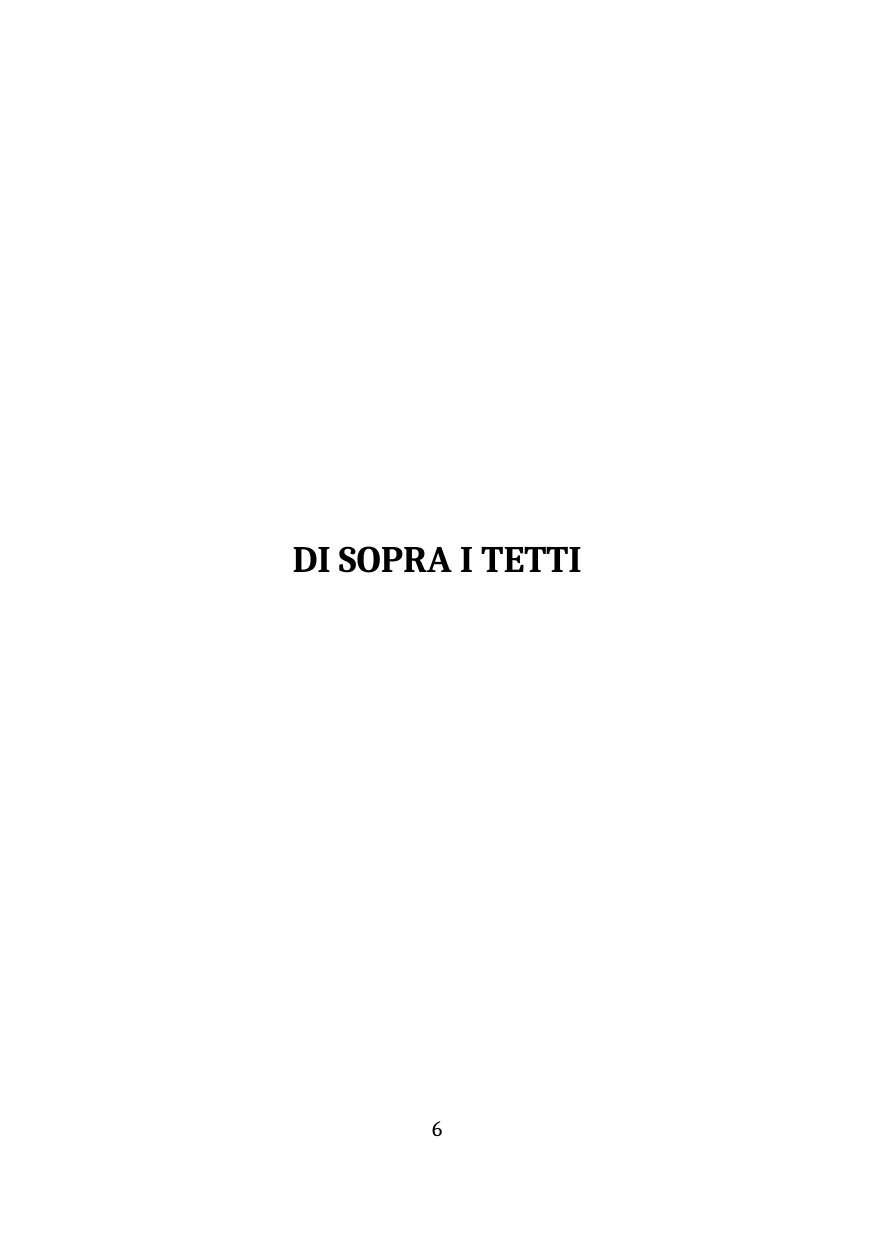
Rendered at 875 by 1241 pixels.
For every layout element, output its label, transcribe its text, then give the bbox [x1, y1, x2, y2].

title DI SOPRA I TETTI [201, 538, 673, 582]
